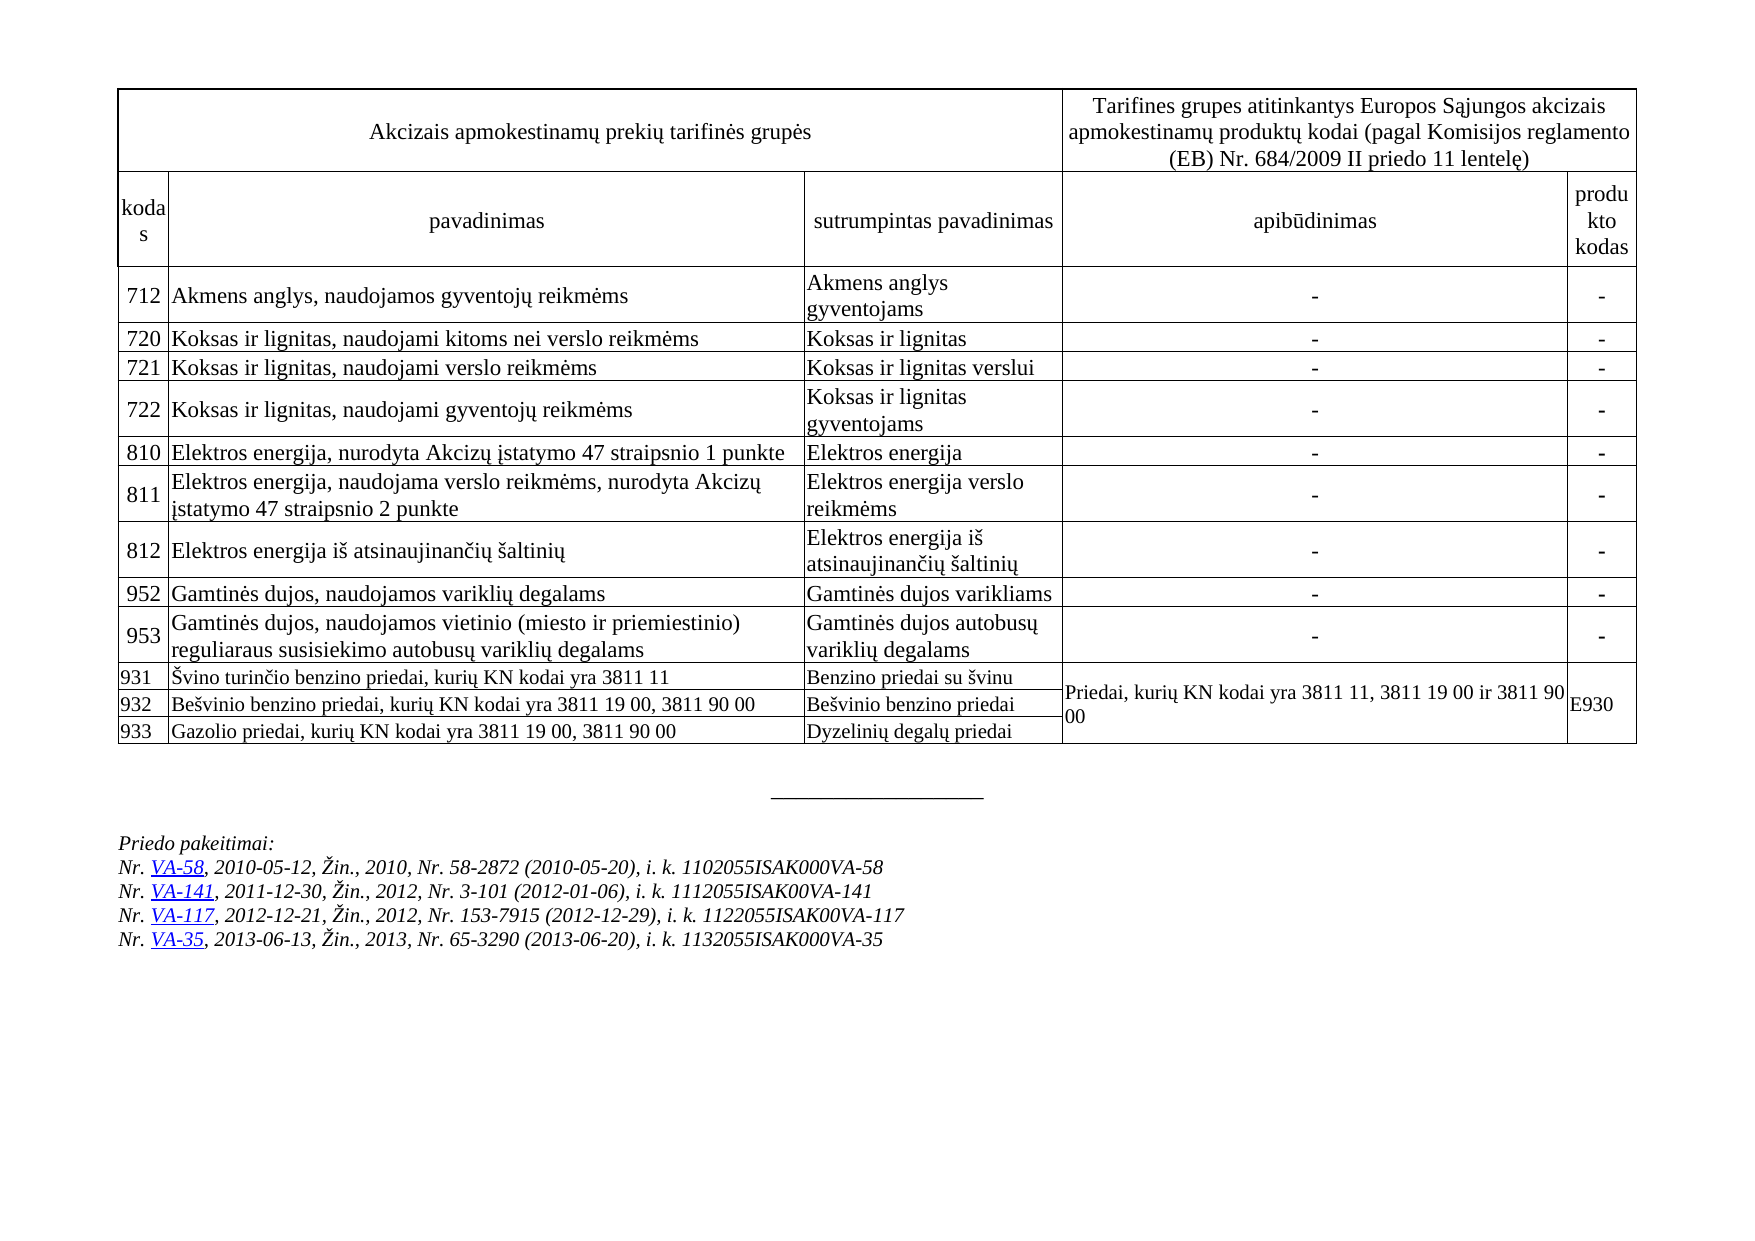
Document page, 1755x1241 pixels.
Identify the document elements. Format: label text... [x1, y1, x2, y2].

table_cell Akmens anglys, naudojamos gyventojų reikmėms [169, 267, 804, 322]
table_cell Gamtinės dujos, naudojamos variklių degalams [169, 578, 804, 606]
table_cell pavadinimas [169, 172, 804, 266]
table_cell Koksas ir lignitas, naudojami kitoms nei verslo reikmėms [169, 323, 804, 351]
table_cell - [1063, 607, 1567, 662]
text Nr. VA-58, 2010-05-12, Žin., 2010, Nr. 58-2872 (2010-05-20), i. k. 1102055ISAK000VA-58 [118, 854, 1636, 879]
table_cell produkto kodas [1568, 172, 1636, 266]
text Priedo pakeitimai: [118, 831, 1636, 854]
text Nr. VA-117, 2012-12-21, Žin., 2012, Nr. 153-7915 (2012-12-29), i. k. 1122055ISAK00VA-117 [118, 903, 1636, 927]
table_cell Elektros energija iš atsinaujinančių šaltinių [805, 522, 1062, 577]
table_header Tarifines grupes atitinkantys Europos Sąjungos akcizais apmokestinamų produktų kodai (pagal Komisijos reglamento (EB) Nr. 684/2009 II priedo 11 lentelę) [1063, 90, 1636, 171]
table_cell 812 [119, 522, 168, 577]
table_cell - [1568, 352, 1636, 380]
table_cell Priedai, kurių KN kodai yra 3811 11, 3811 19 00 ir 3811 90 00 [1063, 663, 1567, 743]
table_cell 720 [119, 323, 168, 351]
table_cell 952 [119, 578, 168, 606]
table_cell Koksas ir lignitas [805, 323, 1062, 351]
table_cell - [1568, 578, 1636, 606]
table_cell Švino turinčio benzino priedai, kurių KN kodai yra 3811 11 [169, 663, 804, 689]
table_cell - [1063, 267, 1567, 322]
table_cell Bešvinio benzino priedai [805, 690, 1062, 716]
table_cell 810 [119, 437, 168, 465]
text _________________ [118, 773, 1636, 802]
table_cell - [1063, 437, 1567, 465]
table_cell Koksas ir lignitas, naudojami verslo reikmėms [169, 352, 804, 380]
table_cell Koksas ir lignitas gyventojams [805, 381, 1062, 436]
table_cell 721 [119, 352, 168, 380]
text Nr. VA-141, 2011-12-30, Žin., 2012, Nr. 3-101 (2012-01-06), i. k. 1112055ISAK00VA-141 [118, 879, 1636, 903]
table_cell - [1568, 437, 1636, 465]
table_cell kodas [119, 172, 168, 266]
table_cell - [1568, 522, 1636, 577]
table_cell Benzino priedai su švinu [805, 663, 1062, 689]
table_cell - [1063, 352, 1567, 380]
table_cell Gamtinės dujos autobusų variklių degalams [805, 607, 1062, 662]
table_cell - [1568, 466, 1636, 521]
table_cell 811 [119, 466, 168, 521]
table_cell - [1063, 578, 1567, 606]
table_header Akcizais apmokestinamų prekių tarifinės grupės [119, 90, 1062, 171]
text Nr. VA-35, 2013-06-13, Žin., 2013, Nr. 65-3290 (2013-06-20), i. k. 1132055ISAK000VA-35 [118, 927, 1636, 951]
table_cell Gamtinės dujos, naudojamos vietinio (miesto ir priemiestinio) reguliaraus susisiekimo autobusų variklių degalams [169, 607, 804, 662]
table_cell Gamtinės dujos varikliams [805, 578, 1062, 606]
table_cell Elektros energija [805, 437, 1062, 465]
table_cell Elektros energija, nurodyta Akcizų įstatymo 47 straipsnio 1 punkte [169, 437, 804, 465]
table_cell Koksas ir lignitas, naudojami gyventojų reikmėms [169, 381, 804, 436]
table_cell Akmens anglys gyventojams [805, 267, 1062, 322]
table_cell - [1063, 381, 1567, 436]
table_cell - [1568, 381, 1636, 436]
table_cell E930 [1568, 663, 1636, 743]
table_cell Gazolio priedai, kurių KN kodai yra 3811 19 00, 3811 90 00 [169, 717, 804, 743]
table_cell - [1063, 466, 1567, 521]
table_cell - [1568, 607, 1636, 662]
table_cell 712 [119, 267, 168, 322]
table_cell - [1568, 323, 1636, 351]
table_cell 953 [119, 607, 168, 662]
table_cell apibūdinimas [1063, 172, 1567, 266]
table_cell Bešvinio benzino priedai, kurių KN kodai yra 3811 19 00, 3811 90 00 [169, 690, 804, 716]
table_cell Elektros energija verslo reikmėms [805, 466, 1062, 521]
table_cell 933 [119, 717, 168, 743]
table_cell 932 [119, 690, 168, 716]
table_cell Koksas ir lignitas verslui [805, 352, 1062, 380]
table_cell - [1063, 323, 1567, 351]
table_cell 931 [119, 663, 168, 689]
table_cell - [1063, 522, 1567, 577]
table_cell Elektros energija, naudojama verslo reikmėms, nurodyta Akcizų įstatymo 47 straipsnio 2 punkte [169, 466, 804, 521]
table_cell Elektros energija iš atsinaujinančių šaltinių [169, 522, 804, 577]
table_cell - [1568, 267, 1636, 322]
table_cell 722 [119, 381, 168, 436]
table_cell Dyzelinių degalų priedai [805, 717, 1062, 743]
table_cell sutrumpintas pavadinimas [805, 172, 1062, 266]
